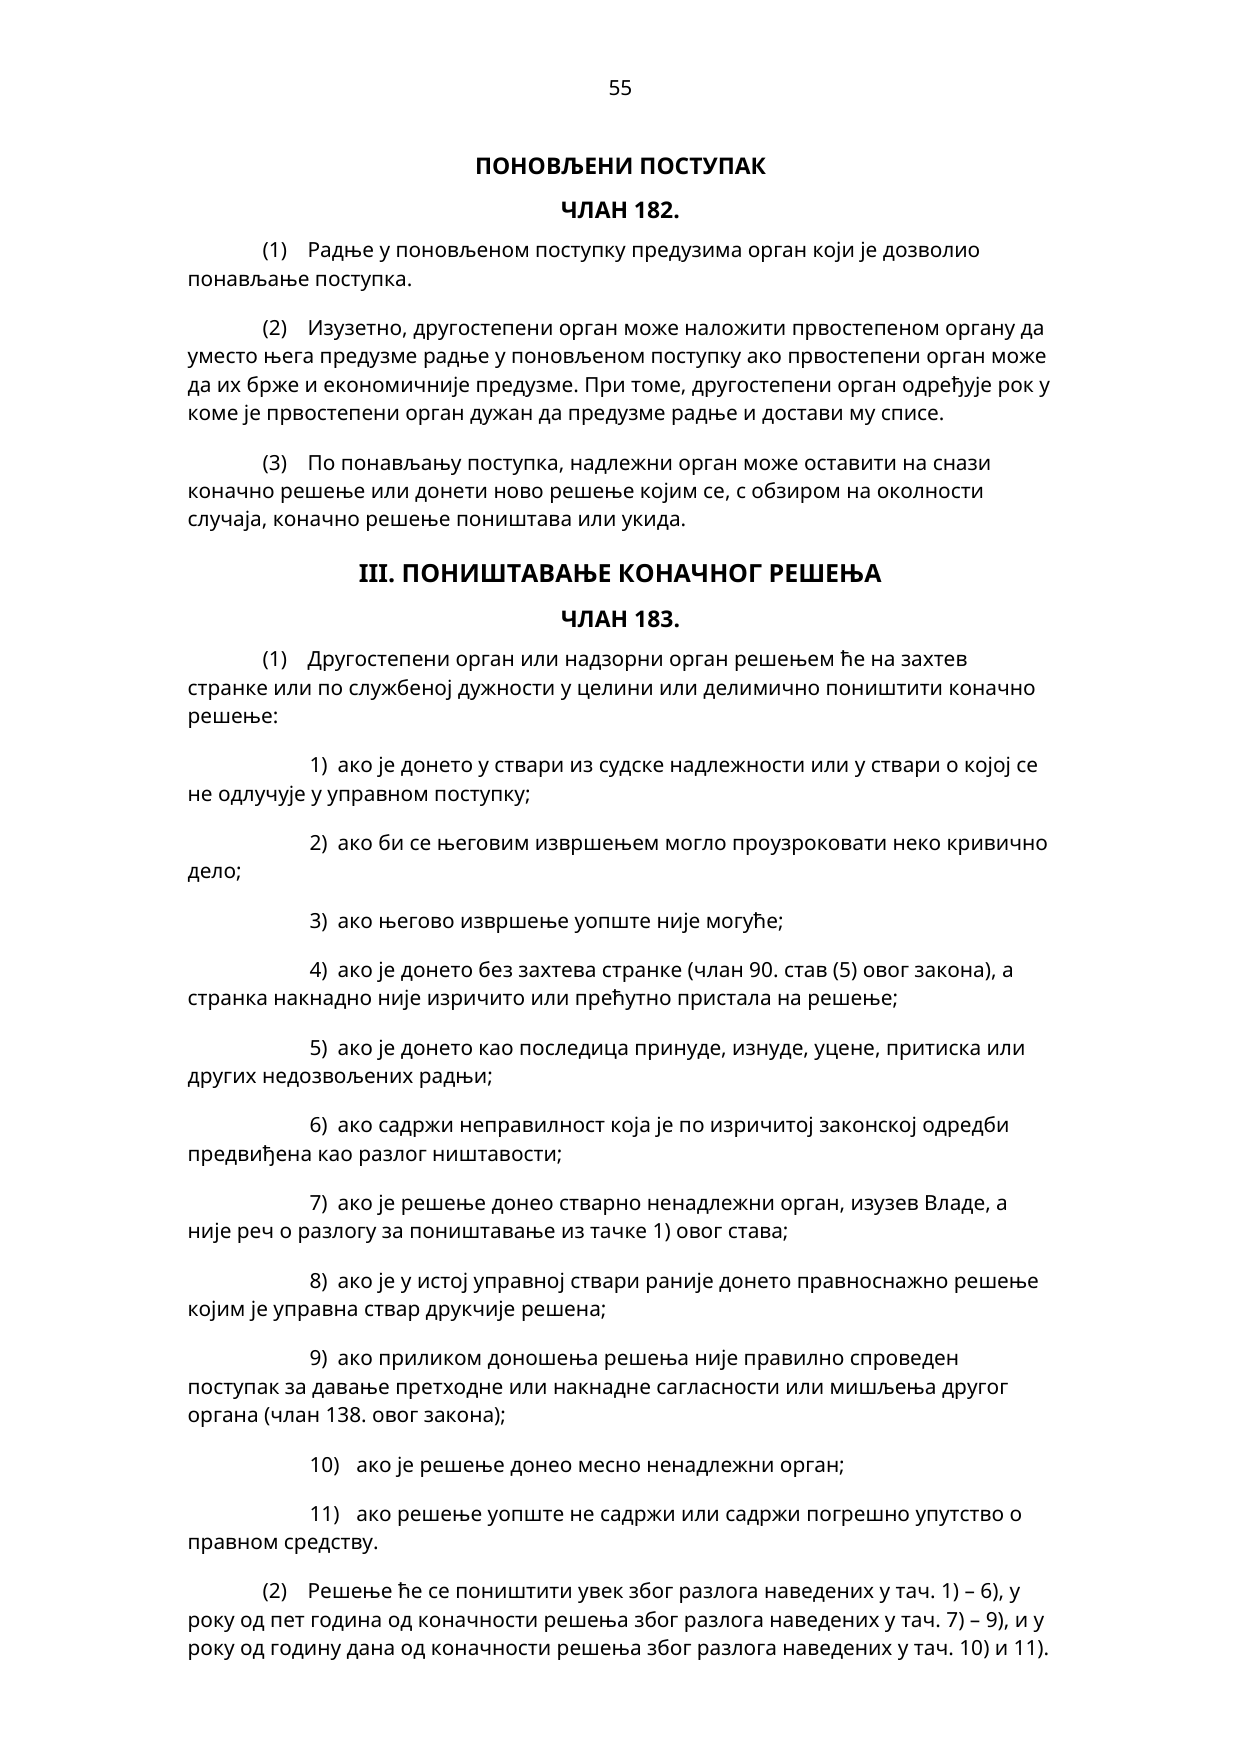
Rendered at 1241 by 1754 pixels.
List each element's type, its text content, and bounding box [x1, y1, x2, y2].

text Члан 183. [262, 602, 978, 634]
text (1) Радње у поновљеном поступку предузима орган који је дозволио понављање поступка. [187, 235, 1053, 292]
text (2) Изузетно, другостепени орган може наложити првостепеном органу да уместо њега предузме радње у поновљеном поступку ако првостепени орган може да их брже и економичније предузме. При томе, другостепени орган одређује рок у коме је првостепени орган дужан да предузме радње и достави му списе. [187, 313, 1053, 427]
text 8) ако је у истој управној ствари раније донето правноснажно решење којим је управна ствар друкчије решена; [187, 1266, 1053, 1323]
text Поновљени поступак [262, 150, 978, 181]
text 1) ако је донето у ствари из судске надлежности или у ствари о којој се не одлучује у управном поступку; [187, 750, 1053, 807]
text 9) ако приликом доношења решења није правилно спроведен поступак за давање претходне или накнадне сагласности или мишљења другог органа (члан 138. овог закона); [187, 1343, 1053, 1429]
text 10) ако је решење донео месно ненадлежни орган; [187, 1450, 1053, 1478]
text 6) ако садржи неправилност која је по изричитој законској одредби предвиђена као разлог ништавости; [187, 1110, 1053, 1167]
text 11) ако решење уопште не садржи или садржи погрешно упутство о правном средству. [187, 1499, 1053, 1556]
text (2) Решење ће се поништити увек због разлога наведених у тач. 1) – 6), у року од пет година од коначности решења због разлога наведених у тач. 7) – 9), и у року од годину дана од коначности решења због разлога наведених у тач. 10) и 11). [187, 1577, 1053, 1662]
text 5) ако је донето као последица принуде, изнуде, уцене, притиска или других недозвољених радњи; [187, 1033, 1053, 1089]
text III. ПОНИШТАВАЊЕ КОНАЧНОГ РЕШЕЊА [262, 556, 978, 590]
text 2) ако би се његовим извршењем могло проузроковати неко кривично дело; [187, 828, 1053, 885]
text 4) ако је донето без захтева странке (члан 90. став (5) овог закона), а странка накнадно није изричито или прећутно пристала на решење; [187, 955, 1053, 1012]
text Члан 182. [262, 194, 978, 225]
text 7) ако је решење донео стварно ненадлежни орган, изузев Владе, а није реч о разлогу за поништавање из тачке 1) овог става; [187, 1188, 1053, 1245]
text (1) Другостепени орган или надзорни орган решењем ће на захтев странке или по службеној дужности у целини или делимично поништити коначно решење: [187, 644, 1053, 729]
text 3) ако његово извршење уопште није могуће; [187, 906, 1053, 934]
text (3) По понављању поступка, надлежни орган може оставити на снази коначно решење или донети ново решење којим се, с обзиром на околности случаја, коначно решење поништава или укида. [187, 448, 1053, 533]
